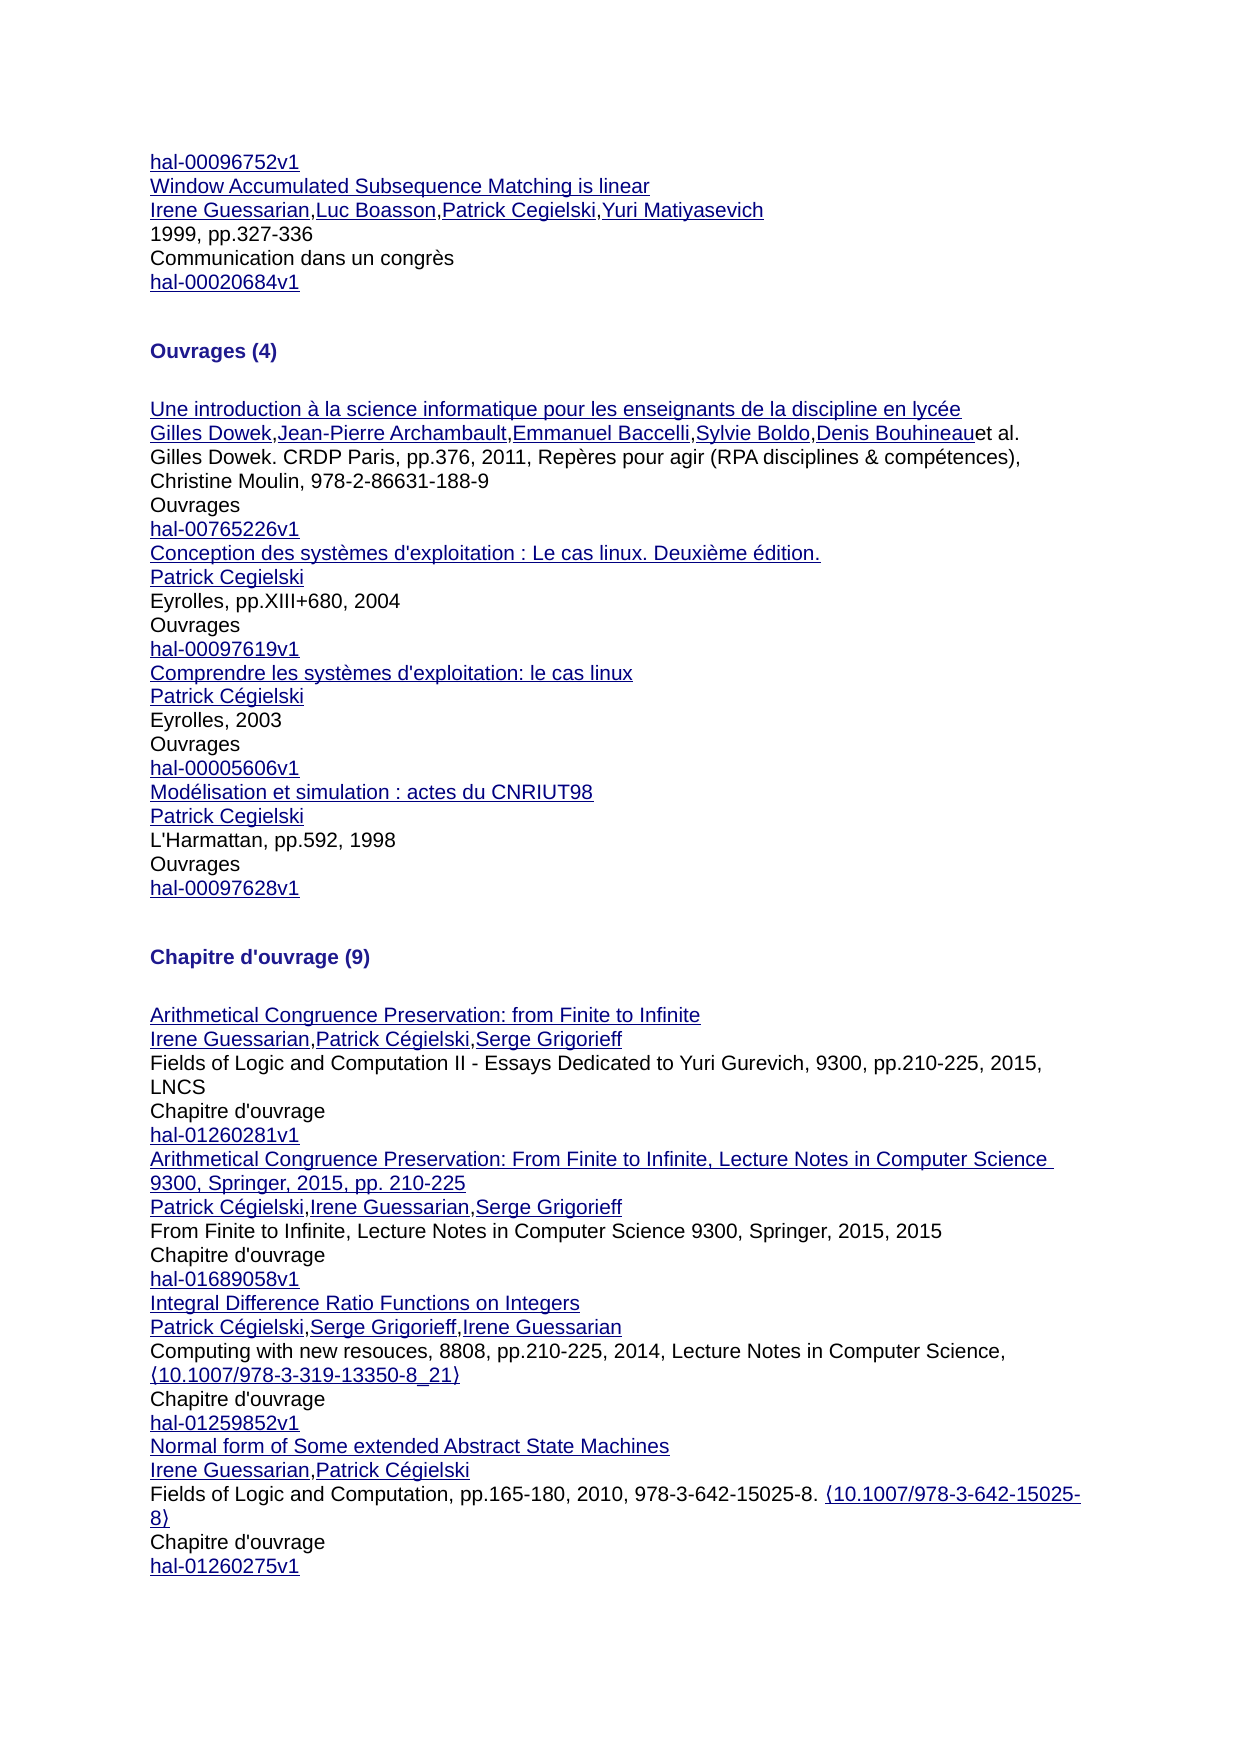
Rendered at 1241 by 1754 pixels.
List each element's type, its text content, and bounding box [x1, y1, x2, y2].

table_cell Window Accumulated Subsequence Matching is linear Irene Guessarian,Luc Boasson,Patrick Cegielski,Yuri Matiyasevich 1999, pp.327-336 Communication dans un congrès hal-00020684v1 [150, 174, 1090, 294]
table_cell Normal form of Some extended Abstract State Machines Irene Guessarian,Patrick Cégielski Fields of Logic and Computation, pp.165-180, 2010, 978-3-642-15025-8. ⟨10.1007/978-3-642-15025-8⟩ Chapitre d'ouvrage hal-01260275v1 [150, 1434, 1090, 1578]
table_header Une introduction à la science informatique pour les enseignants de la discipline en lycée Gilles Dowek,Jean-Pierre Archambault,Emmanuel Baccelli,Sylvie Boldo,Denis Bouhineauet al. Gilles Dowek. CRDP Paris, pp.376, 2011, Repères pour agir (RPA disciplines & compétences), Christine Moulin, 978-2-86631-188-9 Ouvrages hal-00765226v1 [150, 397, 1090, 541]
table_header Arithmetical Congruence Preservation: from Finite to Infinite Irene Guessarian,Patrick Cégielski,Serge Grigorieff Fields of Logic and Computation II - Essays Dedicated to Yuri Gurevich, 9300, pp.210-225, 2015, LNCS Chapitre d'ouvrage hal-01260281v1 [150, 1003, 1090, 1147]
subtitle Chapitre d'ouvrage (9) [150, 945, 1090, 969]
table_cell Conception des systèmes d'exploitation : Le cas linux. Deuxième édition. Patrick Cegielski Eyrolles, pp.XIII+680, 2004 Ouvrages hal-00097619v1 [150, 541, 1090, 660]
table_cell Integral Difference Ratio Functions on Integers Patrick Cégielski,Serge Grigorieff,Irene Guessarian Computing with new resouces, 8808, pp.210-225, 2014, Lecture Notes in Computer Science, ⟨10.1007/978-3-319-13350-8_21⟩ Chapitre d'ouvrage hal-01259852v1 [150, 1291, 1090, 1434]
table_cell Arithmetical Congruence Preservation: From Finite to Infinite, Lecture Notes in Computer Science 9300, Springer, 2015, pp. 210-225 Patrick Cégielski,Irene Guessarian,Serge Grigorieff From Finite to Infinite, Lecture Notes in Computer Science 9300, Springer, 2015, 2015 Chapitre d'ouvrage hal-01689058v1 [150, 1147, 1090, 1291]
table_cell Comprendre les systèmes d'exploitation: le cas linux Patrick Cégielski Eyrolles, 2003 Ouvrages hal-00005606v1 [150, 660, 1090, 780]
table_cell Modélisation et simulation : actes du CNRIUT98 Patrick Cegielski L'Harmattan, pp.592, 1998 Ouvrages hal-00097628v1 [150, 780, 1090, 900]
subtitle Ouvrages (4) [150, 338, 1090, 362]
table_cell hal-00096752v1 [150, 150, 1090, 174]
